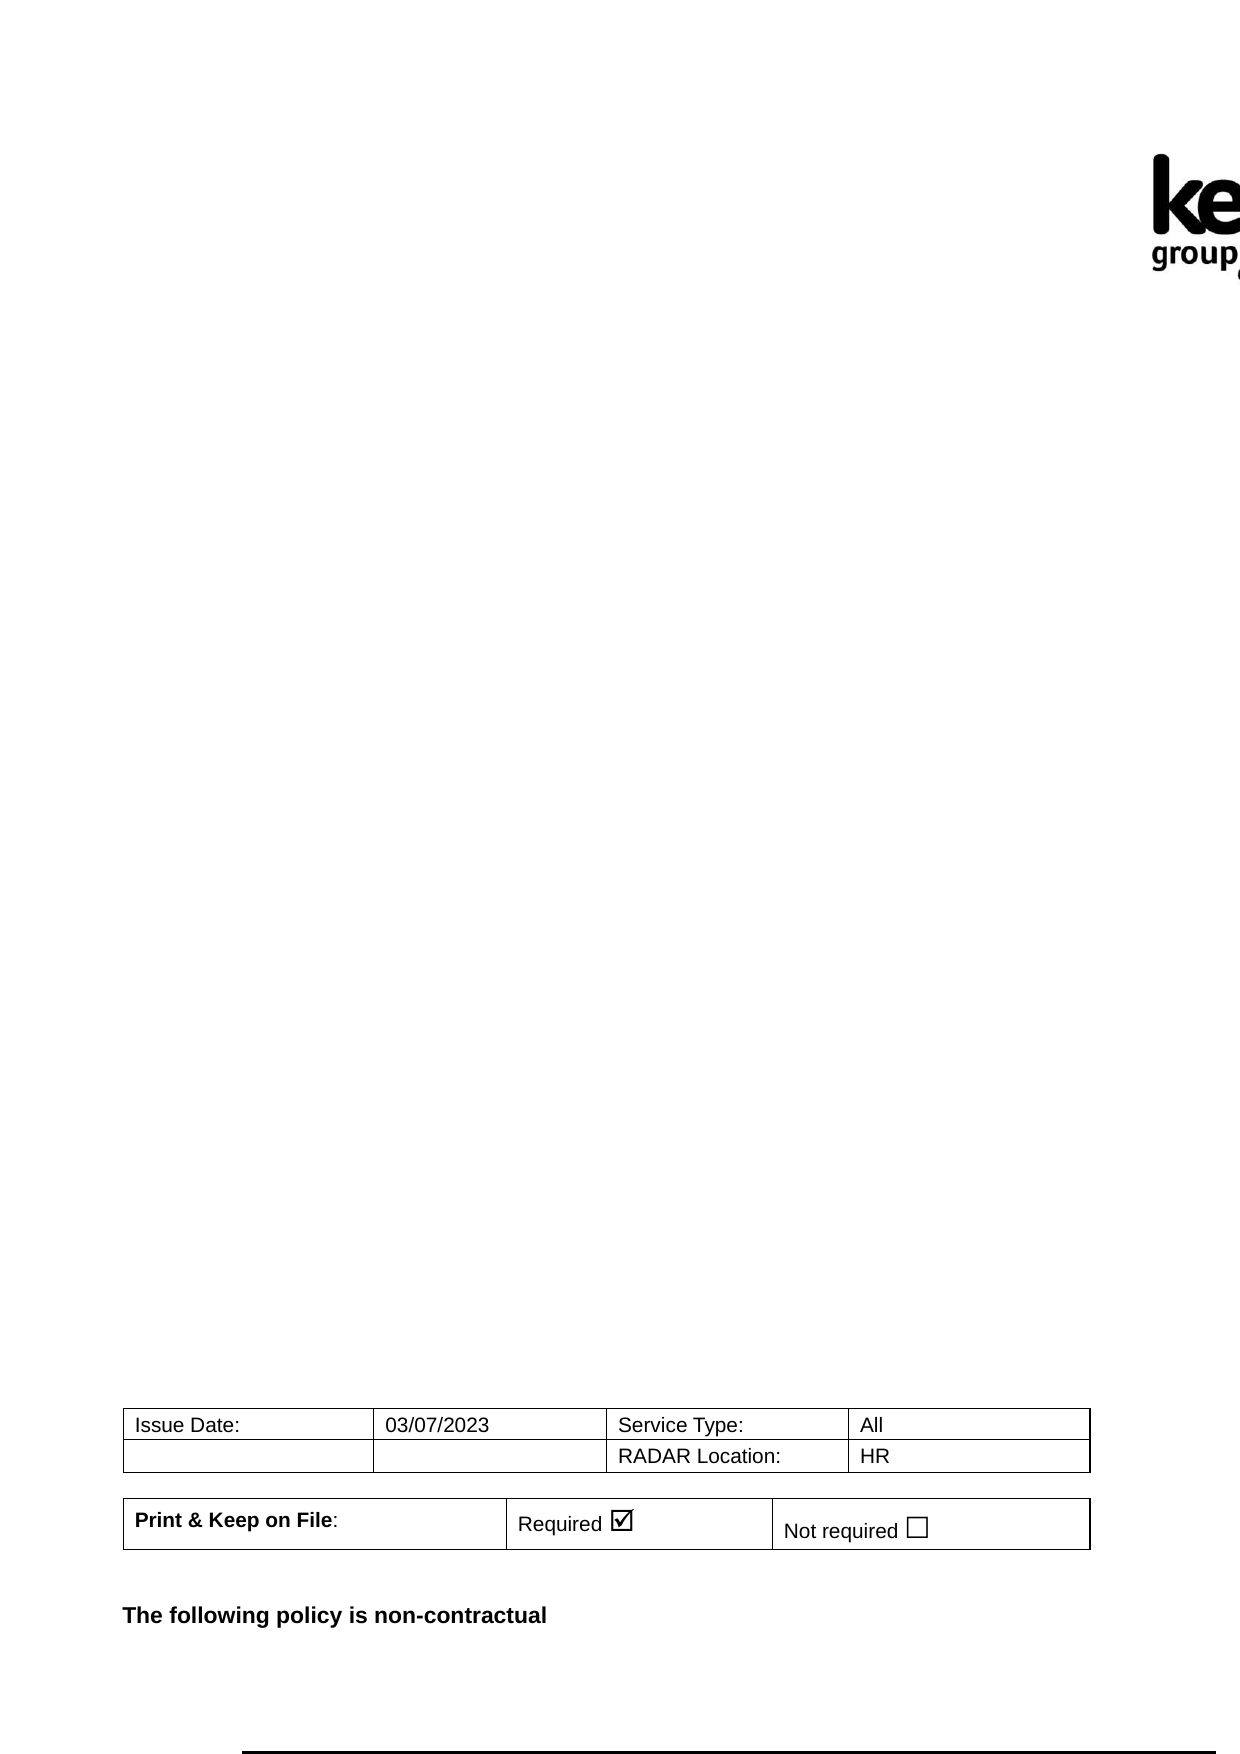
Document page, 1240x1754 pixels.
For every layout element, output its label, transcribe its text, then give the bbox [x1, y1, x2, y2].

table_cell 03/07/2023 [374, 1409, 606, 1439]
table_header Print & Keep on File: [124, 1499, 506, 1549]
table_cell Service Type: [607, 1409, 848, 1439]
table_cell HR [849, 1440, 1089, 1472]
text The following policy is non-contractual [122, 1602, 1091, 1628]
table_cell All [849, 1409, 1089, 1439]
table_cell RADAR Location: [607, 1440, 848, 1472]
table_cell [374, 1440, 606, 1472]
table_cell [124, 1440, 373, 1472]
table_cell Issue Date: [124, 1409, 373, 1439]
table_header Not required ☐ [773, 1499, 1089, 1549]
table_header Required  [507, 1499, 772, 1549]
